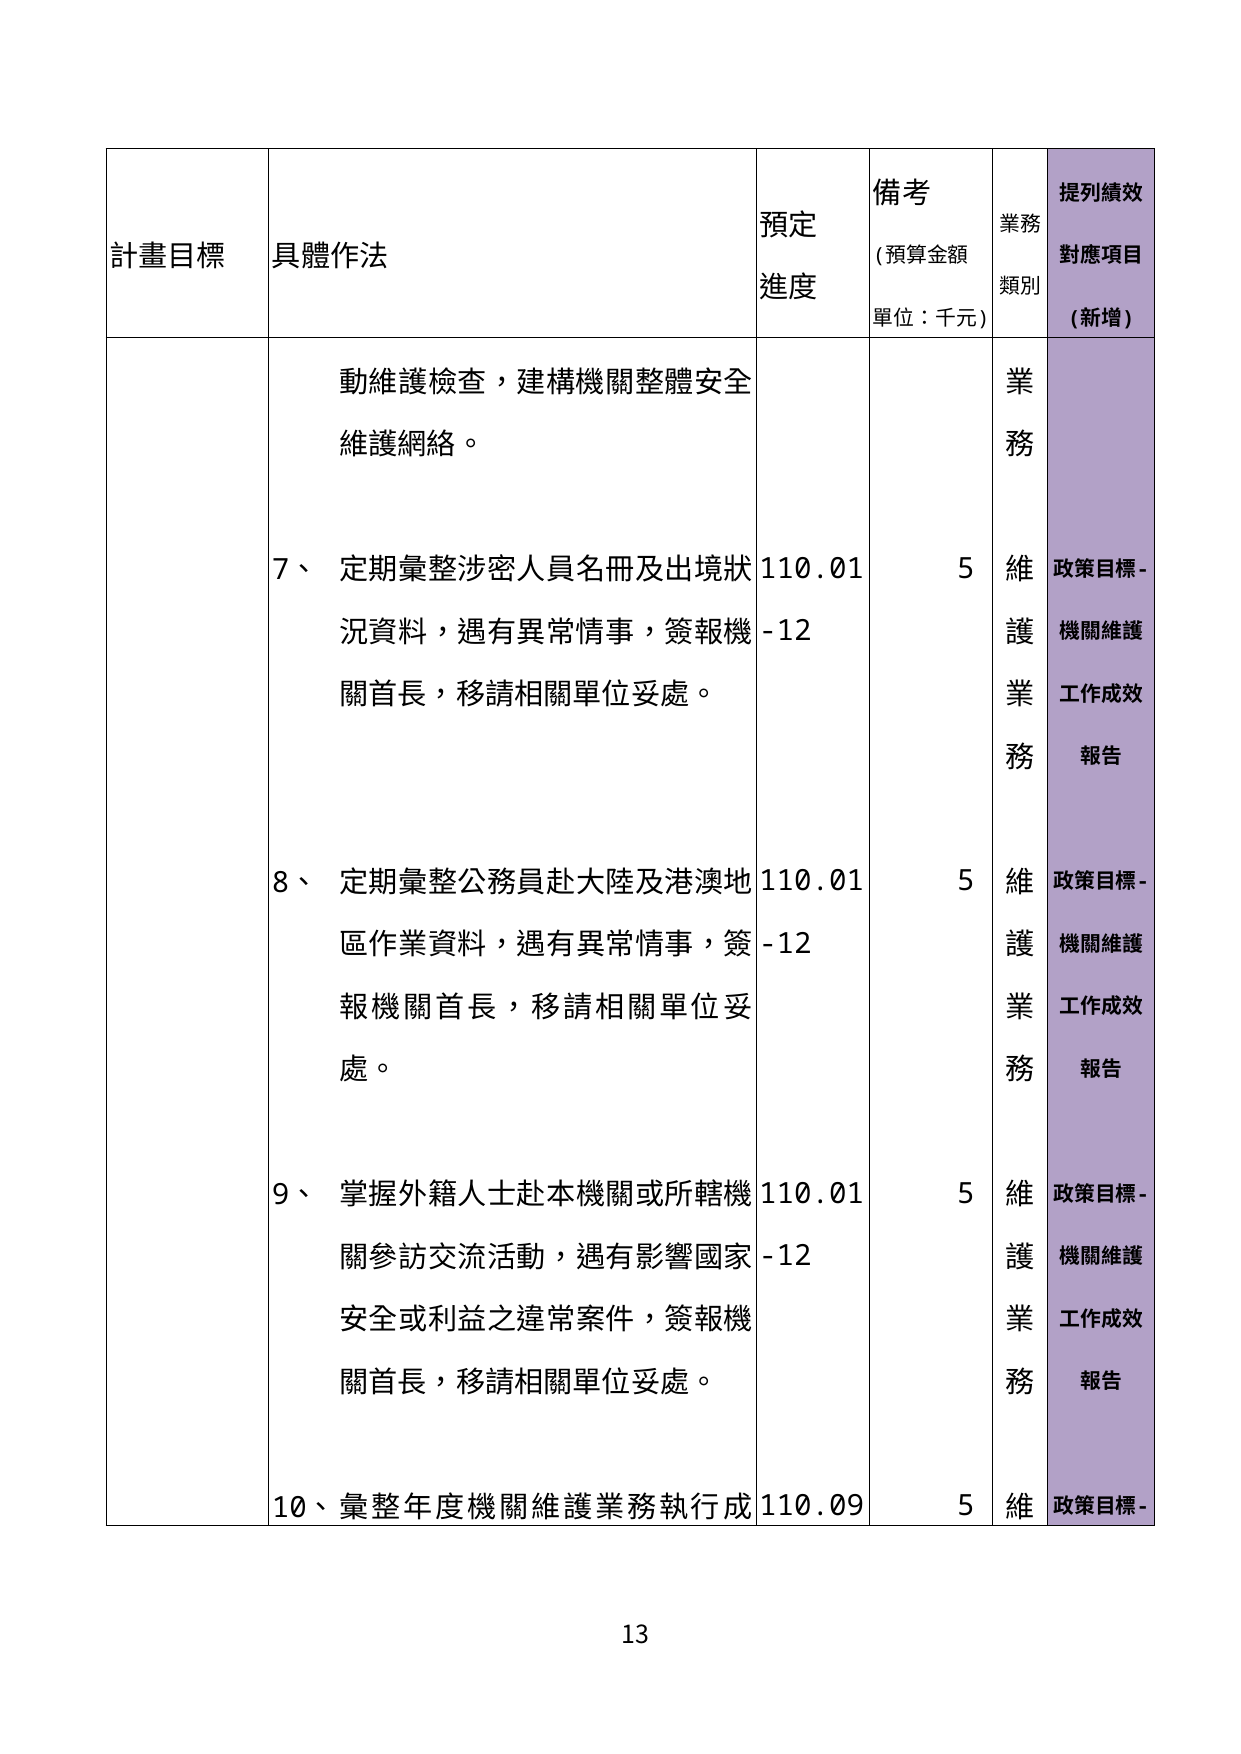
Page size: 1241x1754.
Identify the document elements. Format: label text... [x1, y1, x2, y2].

table_header 計畫目標 [107, 149, 268, 337]
table_cell 掌握機關安全風險狀況，落實維安檢查作業，針對發現之危安或洩密風險，協調業管單位，依機關實需具體檢討，研修法規或作業程序，避免公務機密外洩或機關設施遭受破壞等情事發生。 落實盤點縣轄關鍵基礎設施，強化重要防護目標通報與聯繫，完妥國安行政協調合作之機制，確維地區整體安全。 結合機關特性及實際需要，定期辦理維護工作教育訓練，提升機關員工之維護觀念。 積極運用公開資訊網或臉書粉絲專頁等多元數位管道，加強機關安全及公務機密維護要項宣導，深化員工維護觀念。 依據資通安全管理法、個人資料保護法，結合資管單位，針對本府重要行政輔助系統辦理資安稽核，強化資安控管，落實民眾個資保護，強固本府資通安全環境。 適時召開安全維護會報，檢討與強化本府各項維護措施，落實推動維護檢查，建構機關整體安全維護網絡。 定期彙整涉密人員名冊及出境狀況資料，遇有異常情事，簽報機關首長，移請相關單位妥處。 定期彙整公務員赴大陸及港澳地區作業資料，遇有異常情事，簽報機關首長，移請相關單位妥處。 掌握外籍人士赴本機關或所轄機關參訪交流活動，遇有影響國家安全或利益之違常案件，簽報機關首長，移請相關單位妥處。 彙整年度機關維護業務執行成果，研撰「機關維護工作成效報告」。 [269, 338, 756, 1525]
table_header 預定 進度 [757, 149, 869, 337]
table_cell [107, 338, 268, 1525]
table_cell 5 5 5 5 [870, 338, 992, 1525]
table_header 提列績效對應項目 (新增) [1048, 149, 1154, 337]
table_header 業務類別 [993, 149, 1047, 337]
table_cell 政策目標-機關維護工作成效報告 政策目標-機關維護工作成效報告 政策目標-機關維護工作成效報告 政策目標- [1048, 338, 1154, 1525]
table_cell 110.01-12 110.01-12 110.01-12 110.09- [757, 338, 869, 1525]
table_header 備考 (預算金額 單位：千元) [870, 149, 992, 337]
table_header 具體作法 [269, 149, 756, 337]
table_cell 業務 維護業務 維護業務 維護業務 維 [993, 338, 1047, 1525]
